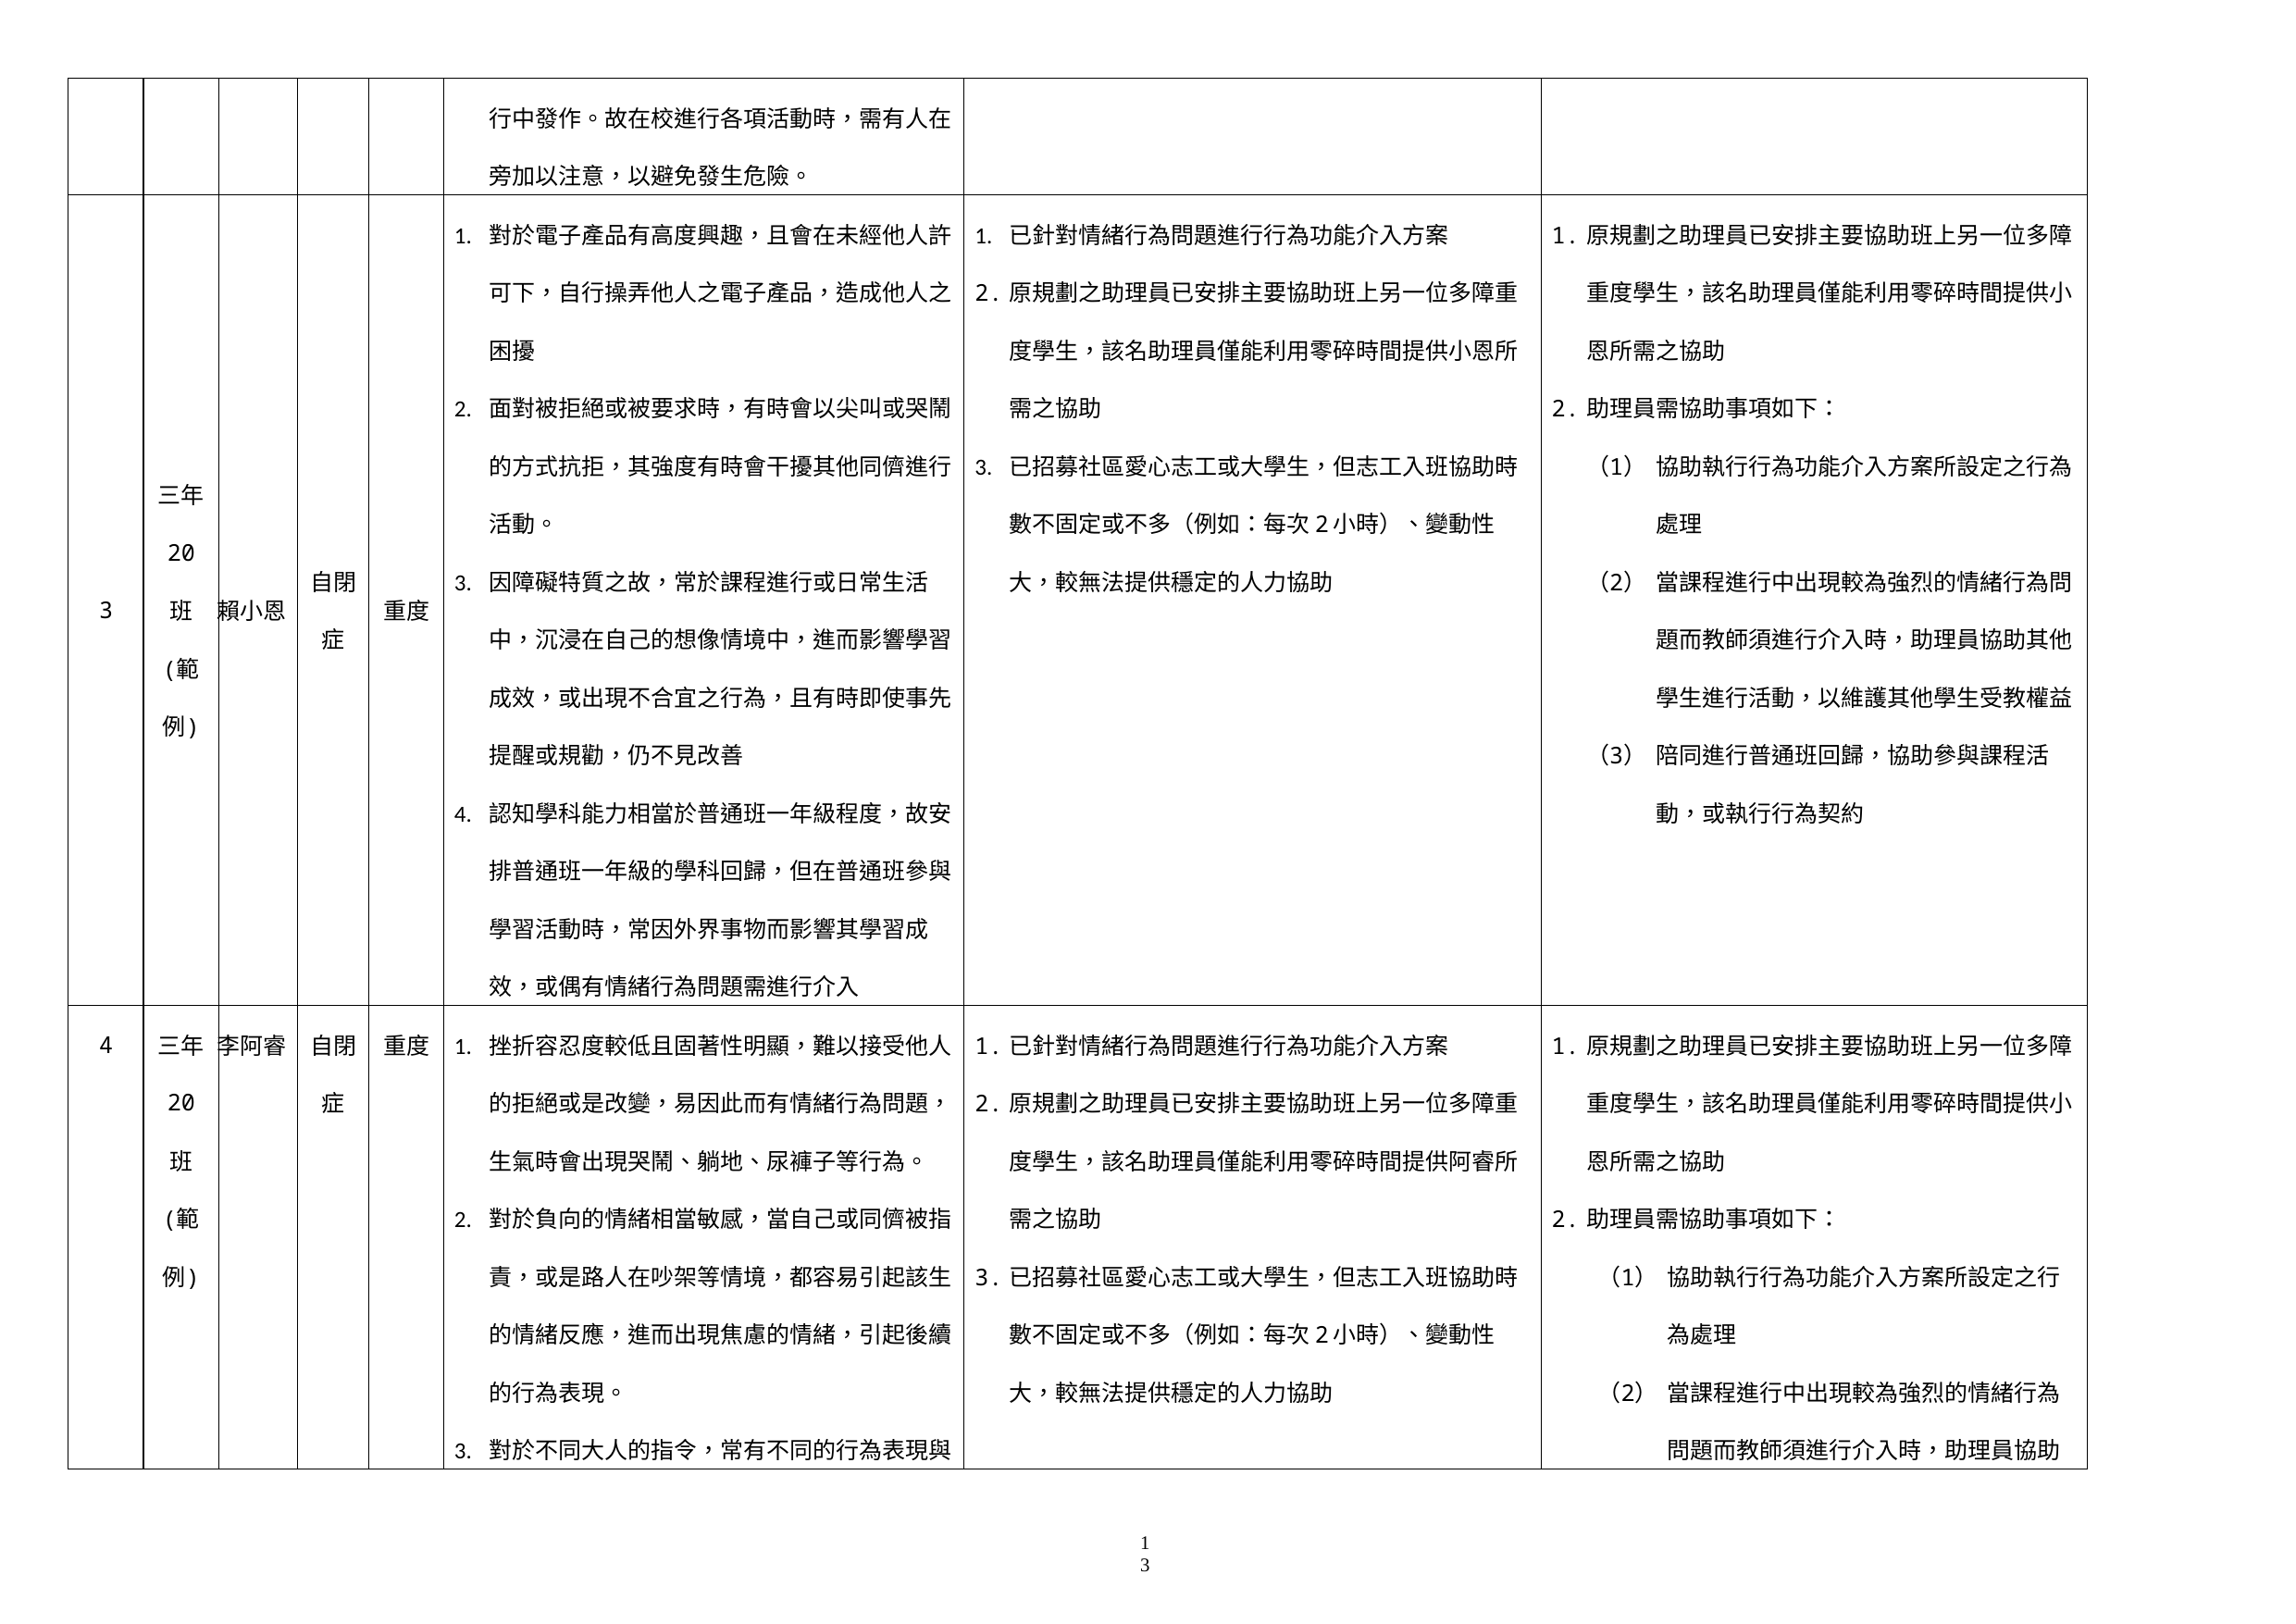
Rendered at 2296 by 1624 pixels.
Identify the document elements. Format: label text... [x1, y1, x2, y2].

table_cell [68, 79, 143, 194]
table_cell 原規劃之助理員已安排主要協助班上另一位多障重度學生，該名助理員僅能利用零碎時間提供小恩所需之協助 助理員需協助事項如下： 協助執行行為功能介入方案所設定之行為處理 當課程進行中出現較為強烈的情緒行為問題而教師須進行介入時，助理員協助 [1542, 1006, 2087, 1469]
table_cell [219, 79, 297, 194]
table_cell 對於電子產品有高度興趣，且會在未經他人許可下，自行操弄他人之電子產品，造成他人之困擾 面對被拒絕或被要求時，有時會以尖叫或哭鬧的方式抗拒，其強度有時會干擾其他同儕進行活動。 因障礙特質之故，常於課程進行或日常生活中，沉浸在自己的想像情境中，進而影響學習成效，或出現不合宜之行為，且有時即使事先提醒或規勸，仍不見改善 認知學科能力相當於普通班一年級程度，故安排普通班一年級的學科回歸，但在普通班參與學習活動時，常因外界事物而影響其學習成效，或偶有情緒行為問題需進行介入 [444, 195, 963, 1005]
table_cell [369, 79, 443, 194]
table_cell 4 [68, 1006, 143, 1469]
table_cell 已針對情緒行為問題進行行為功能介入方案 原規劃之助理員已安排主要協助班上另一位多障重度學生，該名助理員僅能利用零碎時間提供阿睿所需之協助 已招募社區愛心志工或大學生，但志工入班協助時數不固定或不多（例如：每次2小時）、變動性大，較無法提供穩定的人力協助 [964, 1006, 1541, 1469]
table_cell 挫折容忍度較低且固著性明顯，難以接受他人的拒絕或是改變，易因此而有情緒行為問題，生氣時會出現哭鬧、躺地、尿褲子等行為。 對於負向的情緒相當敏感，當自己或同儕被指責，或是路人在吵架等情境，都容易引起該生的情緒反應，進而出現焦慮的情緒，引起後續的行為表現。 對於不同大人的指令，常有不同的行為表現與 [444, 1006, 963, 1469]
table_cell 三年20班(範例) [144, 1006, 218, 1469]
table_cell [964, 79, 1541, 194]
table_cell [298, 79, 368, 194]
table_cell 3 [68, 195, 143, 1005]
table_cell 自閉症 [298, 1006, 368, 1469]
table_cell 行中發作。故在校進行各項活動時，需有人在旁加以注意，以避免發生危險。 [444, 79, 963, 194]
table_cell 重度 [369, 1006, 443, 1469]
table_cell 已針對情緒行為問題進行行為功能介入方案 原規劃之助理員已安排主要協助班上另一位多障重度學生，該名助理員僅能利用零碎時間提供小恩所需之協助 已招募社區愛心志工或大學生，但志工入班協助時數不固定或不多（例如：每次2小時）、變動性大，較無法提供穩定的人力協助 [964, 195, 1541, 1005]
table_cell 三年20班(範例) [144, 195, 218, 1005]
table_cell 自閉症 [298, 195, 368, 1005]
table_cell 重度 [369, 195, 443, 1005]
table_cell [1542, 79, 2087, 194]
table_cell 原規劃之助理員已安排主要協助班上另一位多障重度學生，該名助理員僅能利用零碎時間提供小恩所需之協助 助理員需協助事項如下： 協助執行行為功能介入方案所設定之行為處理 當課程進行中出現較為強烈的情緒行為問題而教師須進行介入時，助理員協助其他學生進行活動，以維護其他學生受教權益 陪同進行普通班回歸，協助參與課程活動，或執行行為契約 [1542, 195, 2087, 1005]
table_cell 李阿睿 [219, 1006, 297, 1469]
table_cell [144, 79, 218, 194]
table_cell 賴小恩 [219, 195, 297, 1005]
